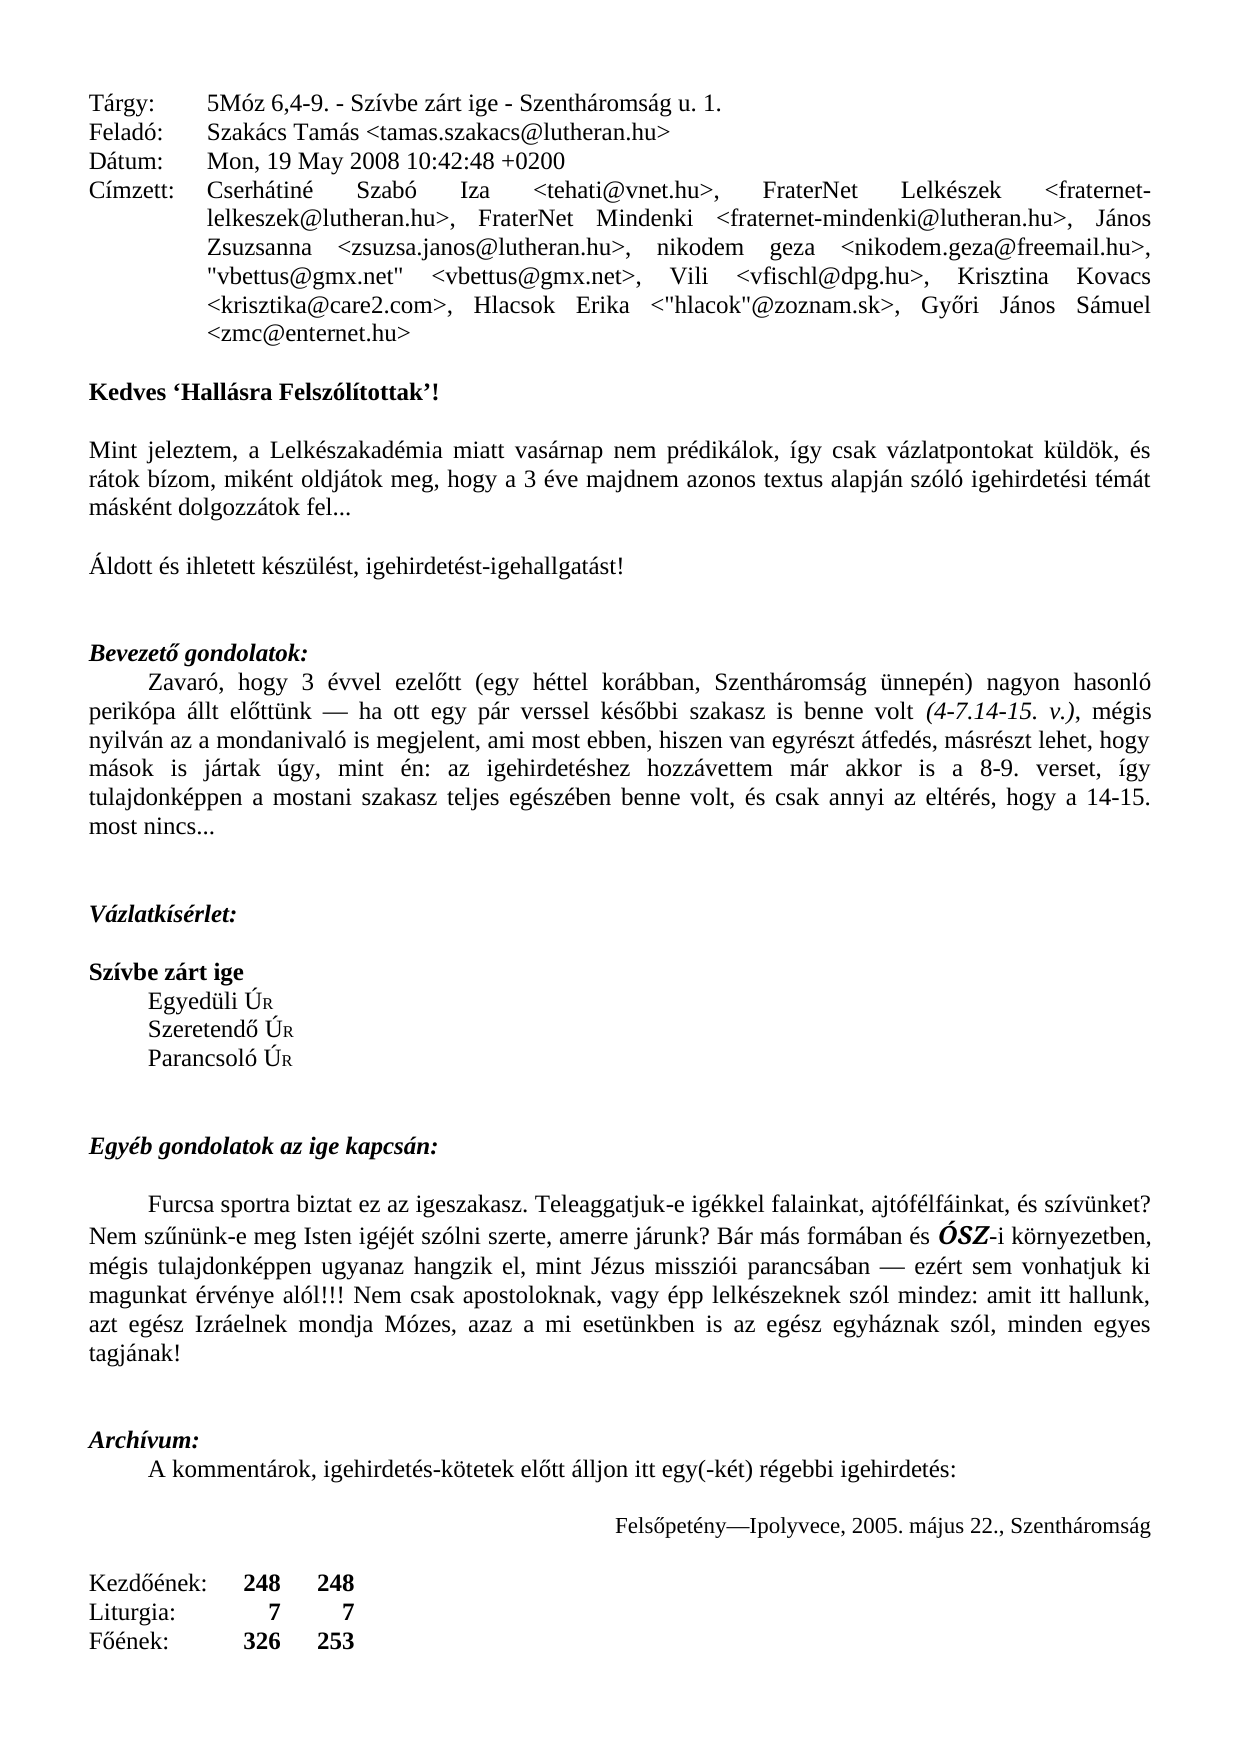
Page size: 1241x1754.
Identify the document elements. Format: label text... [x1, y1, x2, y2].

text Főének: 326 253 [88, 1626, 1152, 1655]
text Egyedüli Úr [88, 986, 1152, 1014]
text Zavaró, hogy 3 évvel ezelőtt (egy héttel korábban, Szentháromság ünnepén) nagyon hasonló perikópa állt előttünk ― ha ott egy pár verssel későbbi szakasz is benne volt (4-7.14-15. v.), mégis nyilván az a mondanivaló is megjelent, ami most ebben, hiszen van egyrészt átfedés, másrészt lehet, hogy mások is jártak úgy, mint én: az igehirdetéshez hozzávettem már akkor is a 8-9. verset, így tulajdonképpen a mostani szakasz teljes egészében benne volt, és csak annyi az eltérés, hogy a 14-15. most nincs... [88, 667, 1152, 840]
text Mint jeleztem, a Lelkészakadémia miatt vasárnap nem prédikálok, így csak vázlatpontokat küldök, és rátok bízom, miként oldjátok meg, hogy a 3 éve majdnem azonos textus alapján szóló igehirdetési témát másként dolgozzátok fel... [88, 435, 1152, 521]
text Feladó: Szakács Tamás <tamas.szakacs@lutheran.hu> [88, 117, 1152, 146]
text Furcsa sportra biztat ez az igeszakasz. Teleaggatjuk‑e igékkel falainkat, ajtófélfáinkat, és szívünket? Nem szűnünk‑e meg Isten igéjét szólni szerte, amerre járunk? Bár más formában és ÓSZ‑i környezetben, mégis tulajdonképpen ugyanaz hangzik el, mint Jézus missziói parancsában ― ezért sem vonhatjuk ki magunkat érvénye alól!!! Nem csak apostoloknak, vagy épp lelkészeknek szól mindez: amit itt hallunk, azt egész Izráelnek mondja Mózes, azaz a mi esetünkben is az egész egyháznak szól, minden egyes tagjának! [88, 1189, 1152, 1366]
text Szeretendő Úr [88, 1014, 1152, 1043]
text Vázlatkísérlet: [88, 899, 1152, 928]
text Bevezető gondolatok: [88, 638, 1152, 667]
text Liturgia: 7 7 [88, 1597, 1152, 1626]
text Szívbe zárt ige [88, 957, 1152, 986]
text Dátum: Mon, 19 May 2008 10:42:48 +0200 [88, 146, 1152, 175]
text Áldott és ihletett készülést, igehirdetést-igehallgatást! [88, 551, 1152, 579]
text Felsőpetény―Ipolyvece, 2005. május 22., Szentháromság [88, 1512, 1152, 1539]
subtitle Kedves ‘Hallásra Felszólítottak’! [88, 377, 1152, 406]
text Kezdőének: 248 248 [88, 1568, 1152, 1597]
text Címzett: Cserhátiné Szabó Iza <tehati@vnet.hu>, FraterNet Lelkészek <fraternet-lelkeszek@lutheran.hu>, FraterNet Mindenki <fraternet-mindenki@lutheran.hu>, János Zsuzsanna <zsuzsa.janos@lutheran.hu>, nikodem geza <nikodem.geza@freemail.hu>, "vbettus@gmx.net" <vbettus@gmx.net>, Vili <vfischl@dpg.hu>, Krisztina Kovacs <krisztika@care2.com>, Hlacsok Erika <"hlacok"@zoznam.sk>, Győri János Sámuel <zmc@enternet.hu> [88, 175, 1152, 347]
text Egyéb gondolatok az ige kapcsán: [88, 1131, 1152, 1160]
text A kommentárok, igehirdetés-kötetek előtt álljon itt egy(-két) régebbi igehirdetés: [88, 1454, 1152, 1483]
text Archívum: [88, 1425, 1152, 1454]
text Parancsoló Úr [88, 1043, 1152, 1072]
text Tárgy: 5Móz 6,4-9. - Szívbe zárt ige - Szentháromság u. 1. [88, 88, 1152, 117]
